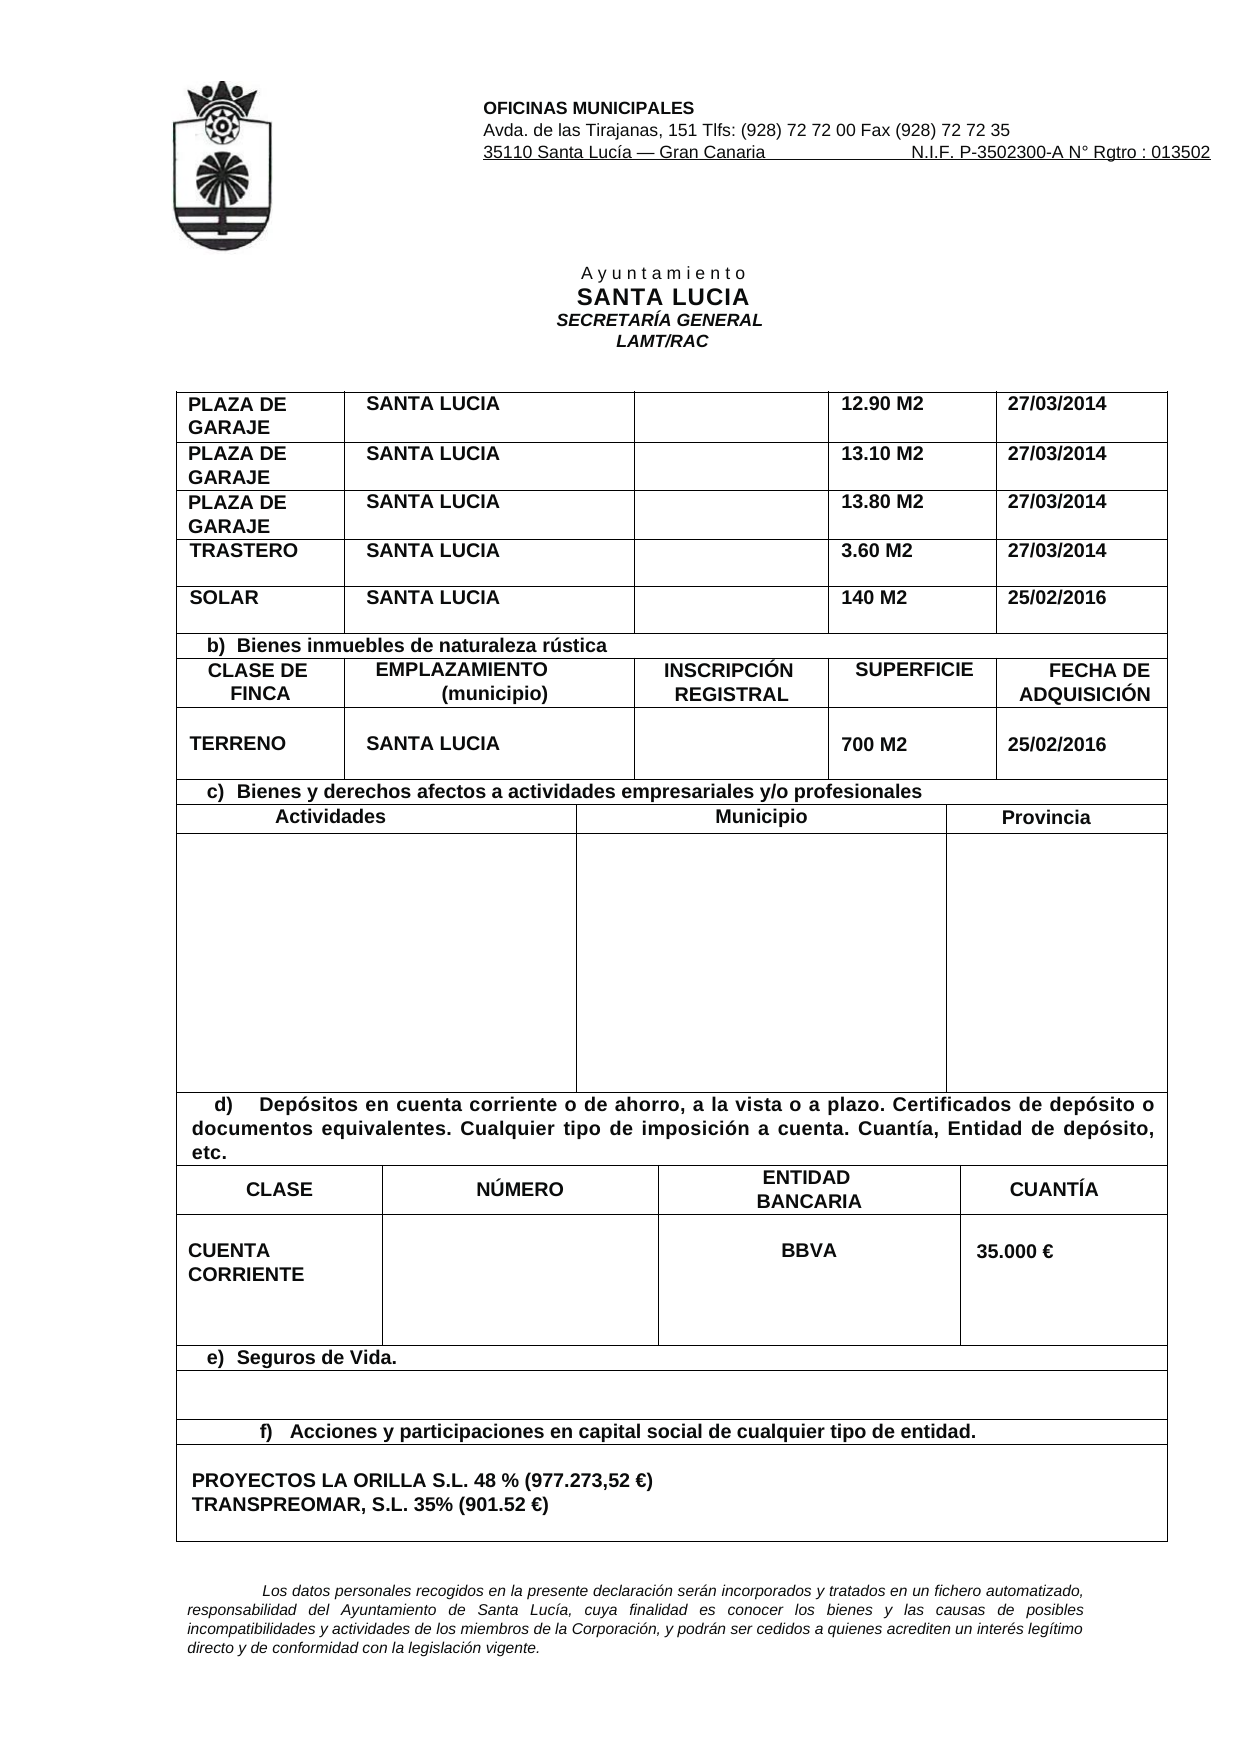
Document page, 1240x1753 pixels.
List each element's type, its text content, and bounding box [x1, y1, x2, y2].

text SANTA LUCIA [112, 284, 1214, 310]
table_cell 25/02/2016 [997, 587, 1167, 633]
table_cell 700 M2 [829, 708, 996, 779]
text Los datos personales recogidos en la presente declaración serán incorporados y tratados en un fichero automatizado, responsabilidad del Ayuntamiento de Santa Lucía, cuya finalidad es conocer los bienes y las causas de posibles incompatibilidades y actividades de los miembros de la Corporación, y podrán ser cedidos a quienes acrediten un interés legítimo directo y de conformidad con la legislación vigente. [187, 1582, 1087, 1658]
table_cell [177, 1371, 1167, 1418]
table_cell [383, 1215, 658, 1345]
table_cell SANTA LUCIA [345, 708, 634, 779]
table_cell FECHA DE ADQUISICIÓN [997, 659, 1167, 706]
table_cell 35.000 € [961, 1215, 1167, 1345]
table_cell [635, 540, 828, 586]
table_cell SANTA LUCIA [345, 491, 634, 539]
table_cell CLASE [177, 1166, 382, 1213]
table_cell PROYECTOS LA ORILLA S.L. 48 % (977.273,52 €) TRANSPREOMAR, S.L. 35% (901.52 €) [177, 1445, 1167, 1541]
table_cell 27/03/2014 [997, 491, 1167, 539]
table_cell SANTA LUCIA [345, 587, 634, 633]
table_header [112, 79, 273, 256]
table_cell Acciones y participaciones en capital social de cualquier tipo de entidad. [177, 1420, 1167, 1444]
table_cell PLAZA DE GARAJE [177, 491, 344, 539]
table_cell Actividades [177, 805, 576, 833]
table_cell SANTA LUCIA [345, 540, 634, 586]
table_cell TRASTERO [177, 540, 344, 586]
table_cell 13.80 M2 [829, 491, 996, 539]
table_header PLAZA DE GARAJE [177, 393, 344, 441]
table_cell [577, 834, 946, 1092]
table_cell SOLAR [177, 587, 344, 633]
table_cell 25/02/2016 [997, 708, 1167, 779]
table_cell PLAZA DE GARAJE [177, 443, 344, 490]
table_header SANTA LUCIA [345, 393, 634, 441]
table_cell CUANTÍA [961, 1166, 1167, 1213]
table_cell 3.60 M2 [829, 540, 996, 586]
table_cell [635, 587, 828, 633]
table_header 27/03/2014 [997, 393, 1167, 441]
table_cell 13.10 M2 [829, 443, 996, 490]
table_cell SANTA LUCIA [345, 443, 634, 490]
table_cell EMPLAZAMIENTO (municipio) [345, 659, 634, 706]
table_cell BBVA [659, 1215, 960, 1345]
table_cell CLASE DE FINCA [177, 659, 344, 706]
table_cell ENTIDAD BANCARIA [659, 1166, 960, 1213]
table_cell Depósitos en cuenta corriente o de ahorro, a la vista o a plazo. Certificados de depósito o documentos equivalentes. Cualquier tipo de imposición a cuenta. Cuantía, Entidad de depósito, etc. [177, 1093, 1167, 1165]
table_cell SUPERFICIE [829, 659, 996, 706]
table_cell 27/03/2014 [997, 540, 1167, 586]
table_cell Seguros de Vida. [177, 1346, 1167, 1370]
table_cell Provincia [947, 805, 1167, 833]
table_cell INSCRIPCIÓN REGISTRAL [635, 659, 828, 706]
table_header 12.90 M2 [829, 393, 996, 441]
table_cell [177, 834, 576, 1092]
table_cell 27/03/2014 [997, 443, 1167, 490]
table_header OFICINAS MUNICIPALES Avda. de las Tirajanas, 151 Tlfs: (928) 72 72 00 Fax (928) 72 72 35 35110 Santa Lucía — Gran Canaria N.I.F. P-3502300-A N° Rgtro : 013502 [273, 79, 1214, 256]
table_cell Bienes inmuebles de naturaleza rústica [177, 634, 1167, 658]
table_cell Bienes y derechos afectos a actividades empresariales y/o profesionales [177, 780, 1167, 804]
table_cell [947, 834, 1167, 1092]
table_header [635, 393, 828, 441]
table_cell TERRENO [177, 708, 344, 779]
table_cell Municipio [577, 805, 946, 833]
text SECRETARÍA GENERAL LAMT/RAC [112, 310, 1214, 352]
table_cell [635, 443, 828, 490]
table_cell NÚMERO [383, 1166, 658, 1213]
table_cell [635, 491, 828, 539]
table_cell CUENTA CORRIENTE [177, 1215, 382, 1345]
table_cell 140 M2 [829, 587, 996, 633]
table_cell [635, 708, 828, 779]
text Ayuntamiento [112, 263, 1214, 284]
